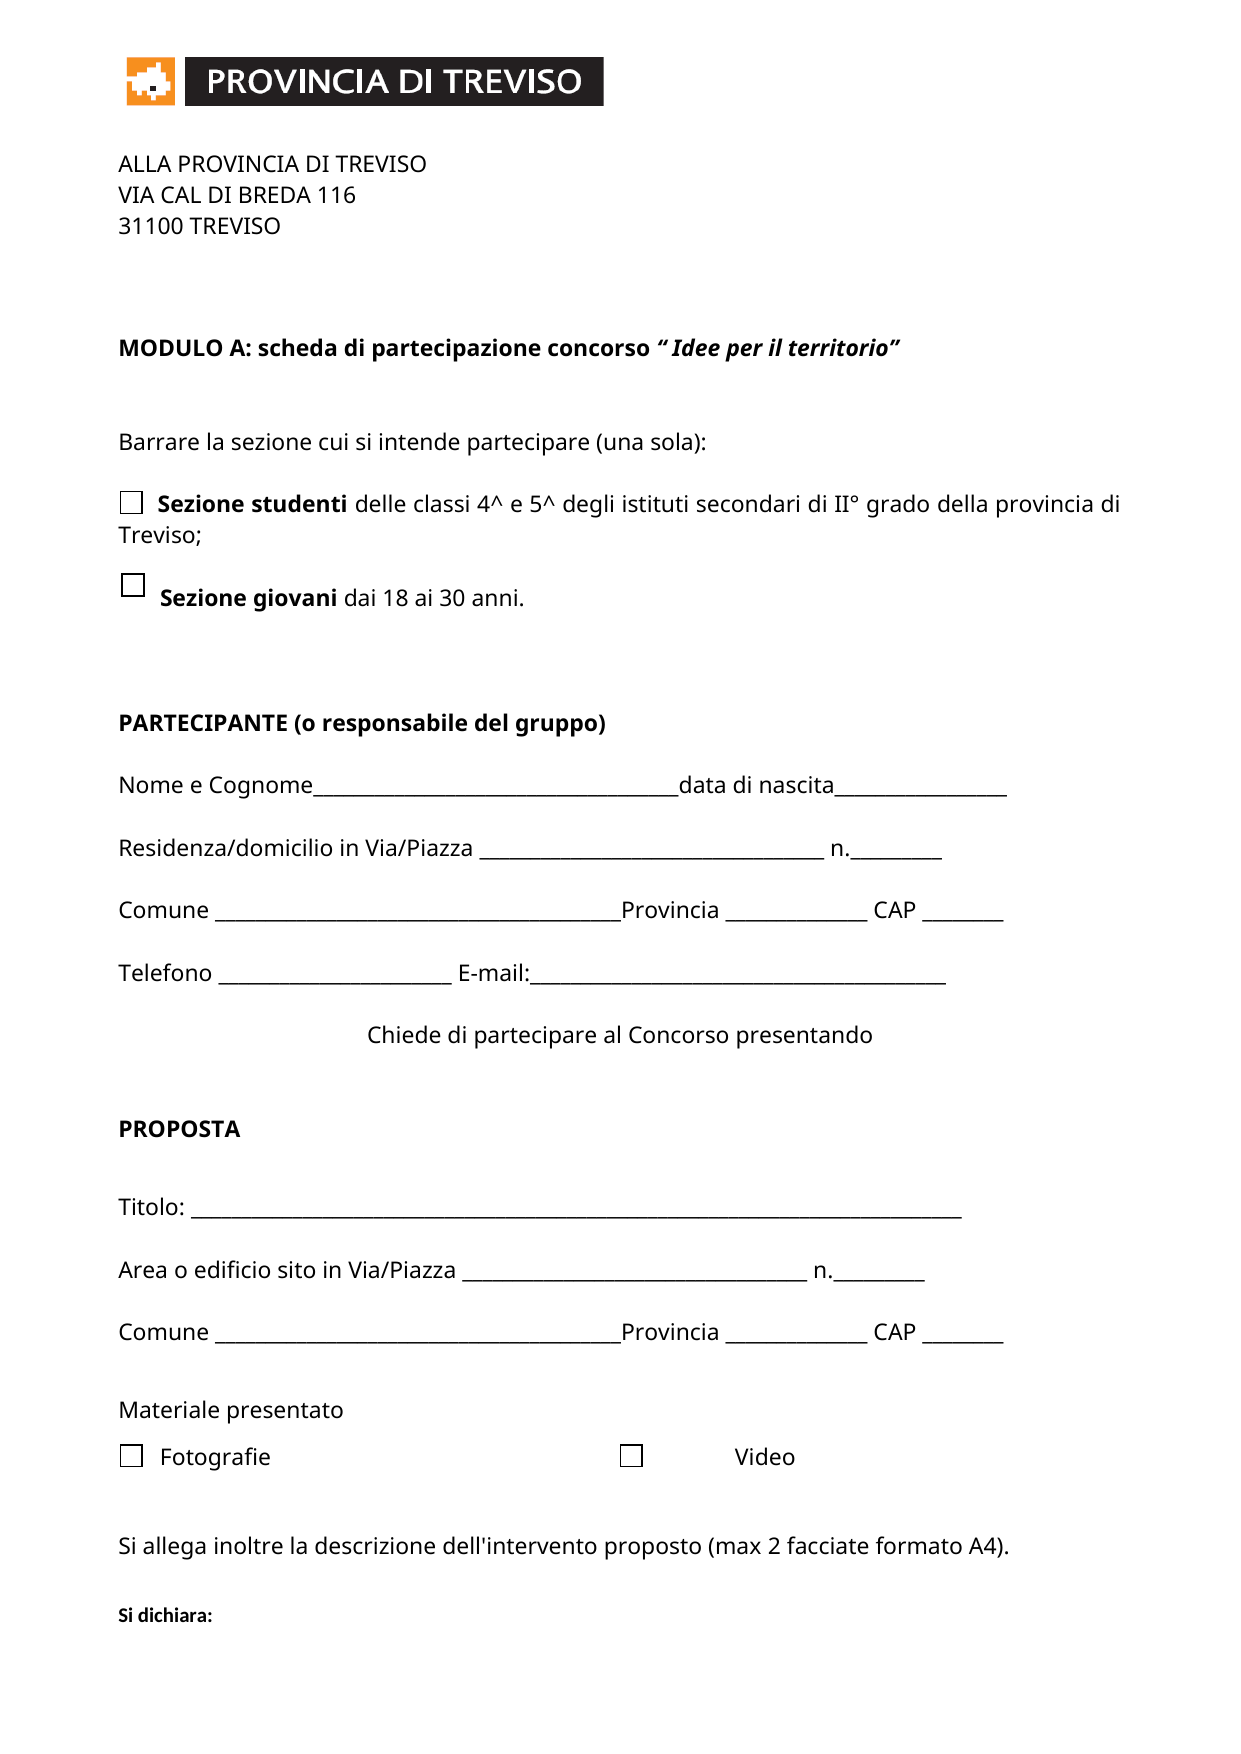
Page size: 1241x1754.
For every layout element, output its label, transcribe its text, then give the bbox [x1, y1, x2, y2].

text 31100 TREVISO [118, 210, 1122, 241]
text Sezione giovani dai 18 ai 30 anni. [118, 582, 1122, 613]
text VIA CAL DI BREDA 116 [118, 179, 1122, 210]
text Materiale presentato [118, 1394, 1122, 1426]
text Chiede di partecipare al Concorso presentando [118, 1019, 1122, 1051]
text Telefono _______________________ E-mail:_________________________________________ [118, 957, 1122, 988]
text Si allega inoltre la descrizione dell'intervento proposto (max 2 facciate formato A4). [118, 1530, 1122, 1561]
text Nome e Cognome____________________________________data di nascita_________________ [118, 769, 1122, 801]
text Fotografie Video [118, 1441, 1122, 1472]
text Area o edificio sito in Via/Piazza __________________________________ n._________ [118, 1254, 1122, 1285]
text Si dichiara: [118, 1602, 1122, 1628]
text PARTECIPANTE (o responsabile del gruppo) [118, 707, 1122, 738]
text Comune ________________________________________Provincia ______________ CAP ________ [118, 1316, 1122, 1347]
text MODULO A: scheda di partecipazione concorso “ Idee per il territorio” [118, 332, 1122, 363]
text Sezione studenti delle classi 4^ e 5^ degli istituti secondari di II° grado della provincia di Treviso; [118, 488, 1122, 551]
text Residenza/domicilio in Via/Piazza __________________________________ n._________ [118, 832, 1122, 863]
text Titolo: ____________________________________________________________________________ [118, 1191, 1122, 1222]
text ALLA PROVINCIA DI TREVISO [118, 148, 1122, 179]
text Comune ________________________________________Provincia ______________ CAP ________ [118, 894, 1122, 926]
text PROPOSTA [118, 1113, 1122, 1144]
text Barrare la sezione cui si intende partecipare (una sola): [118, 426, 1122, 457]
